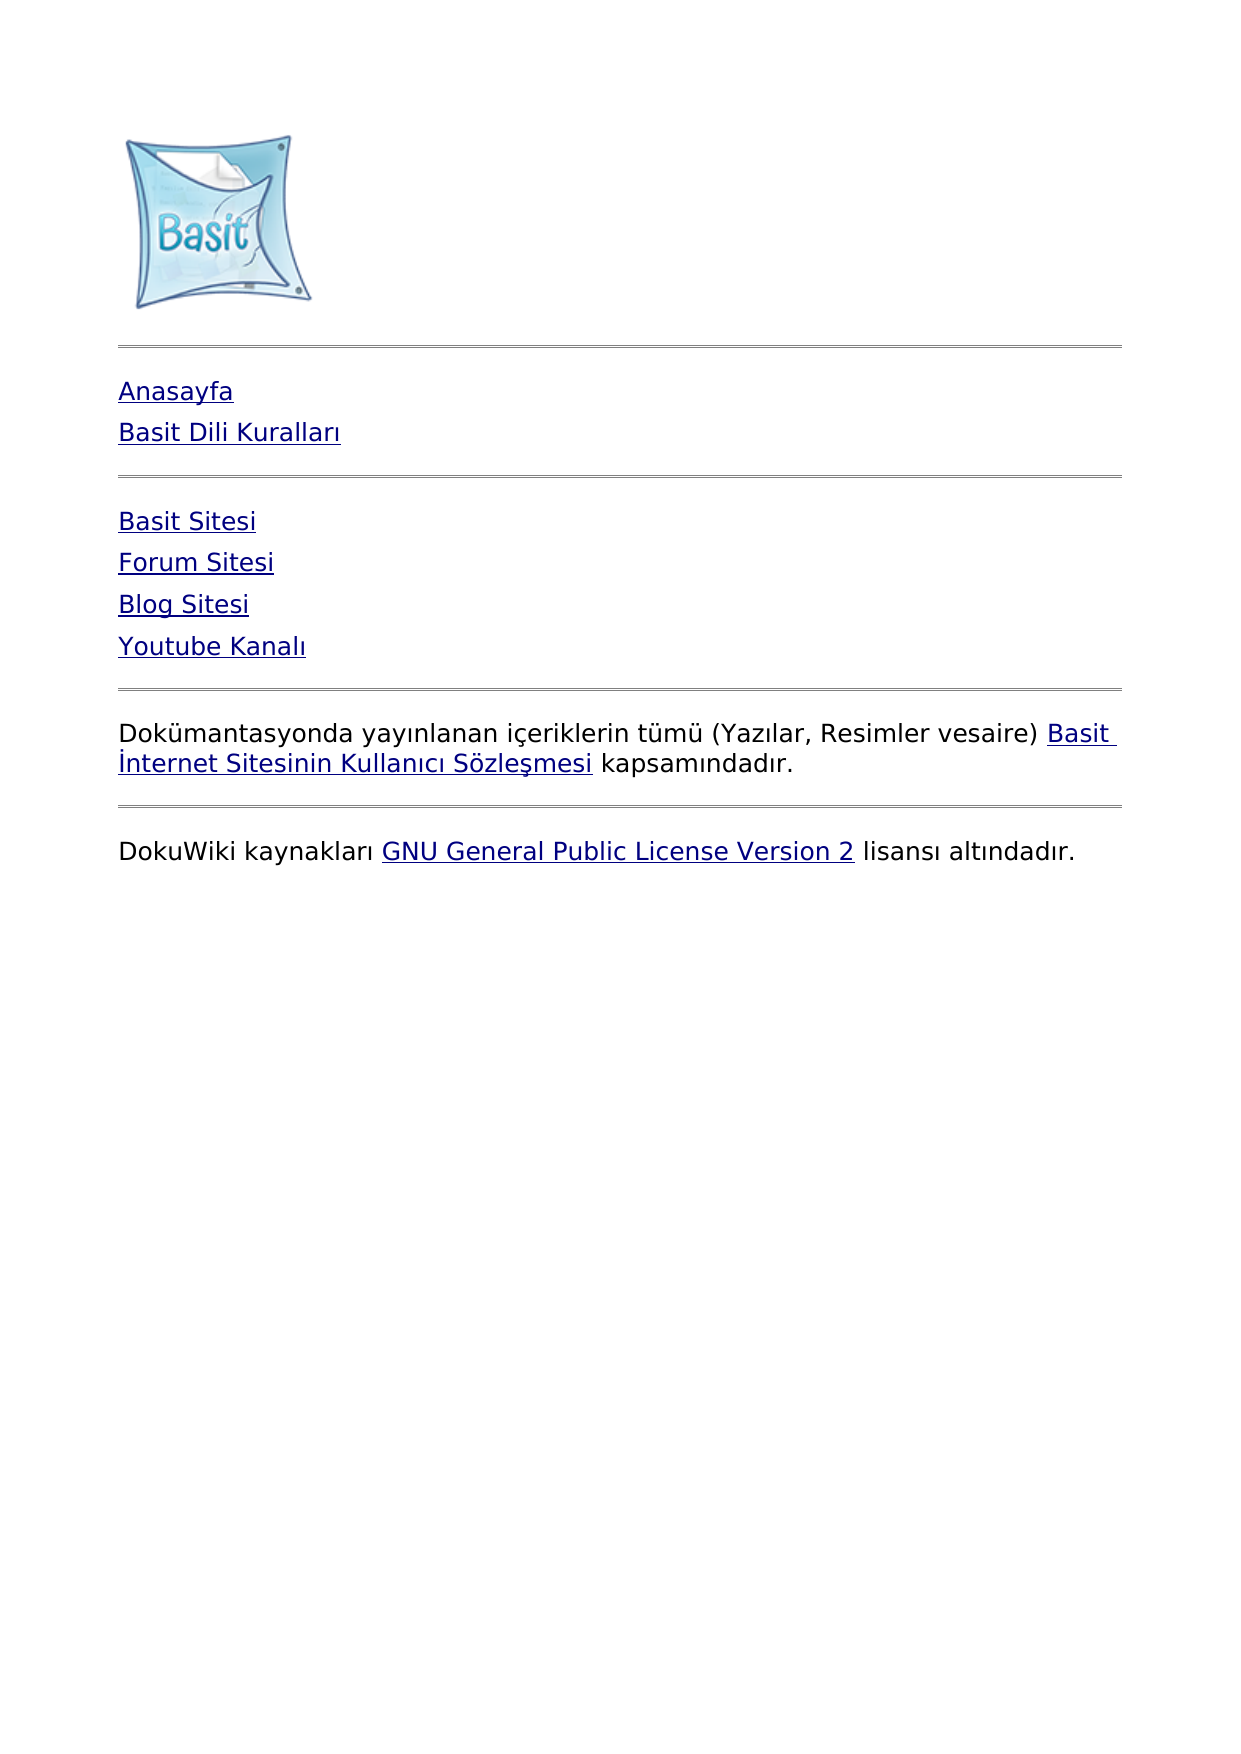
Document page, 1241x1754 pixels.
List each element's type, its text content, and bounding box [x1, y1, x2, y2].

text Blog Sitesi [118, 590, 1122, 619]
picture [118, 118, 319, 319]
text Youtube Kanalı [118, 632, 1122, 661]
text Forum Sitesi [118, 548, 1122, 577]
text Basit Dili Kuralları [118, 419, 1122, 448]
text Anasayfa [118, 377, 1122, 406]
text DokuWiki kaynakları GNU General Public License Version 2 lisansı altındadır. [118, 837, 1122, 866]
text Dokümantasyonda yayınlanan içeriklerin tümü (Yazılar, Resimler vesaire) Basit İnternet Sitesinin Kullanıcı Sözleşmesi kapsamındadır. [118, 720, 1122, 778]
text Basit Sitesi [118, 507, 1122, 536]
